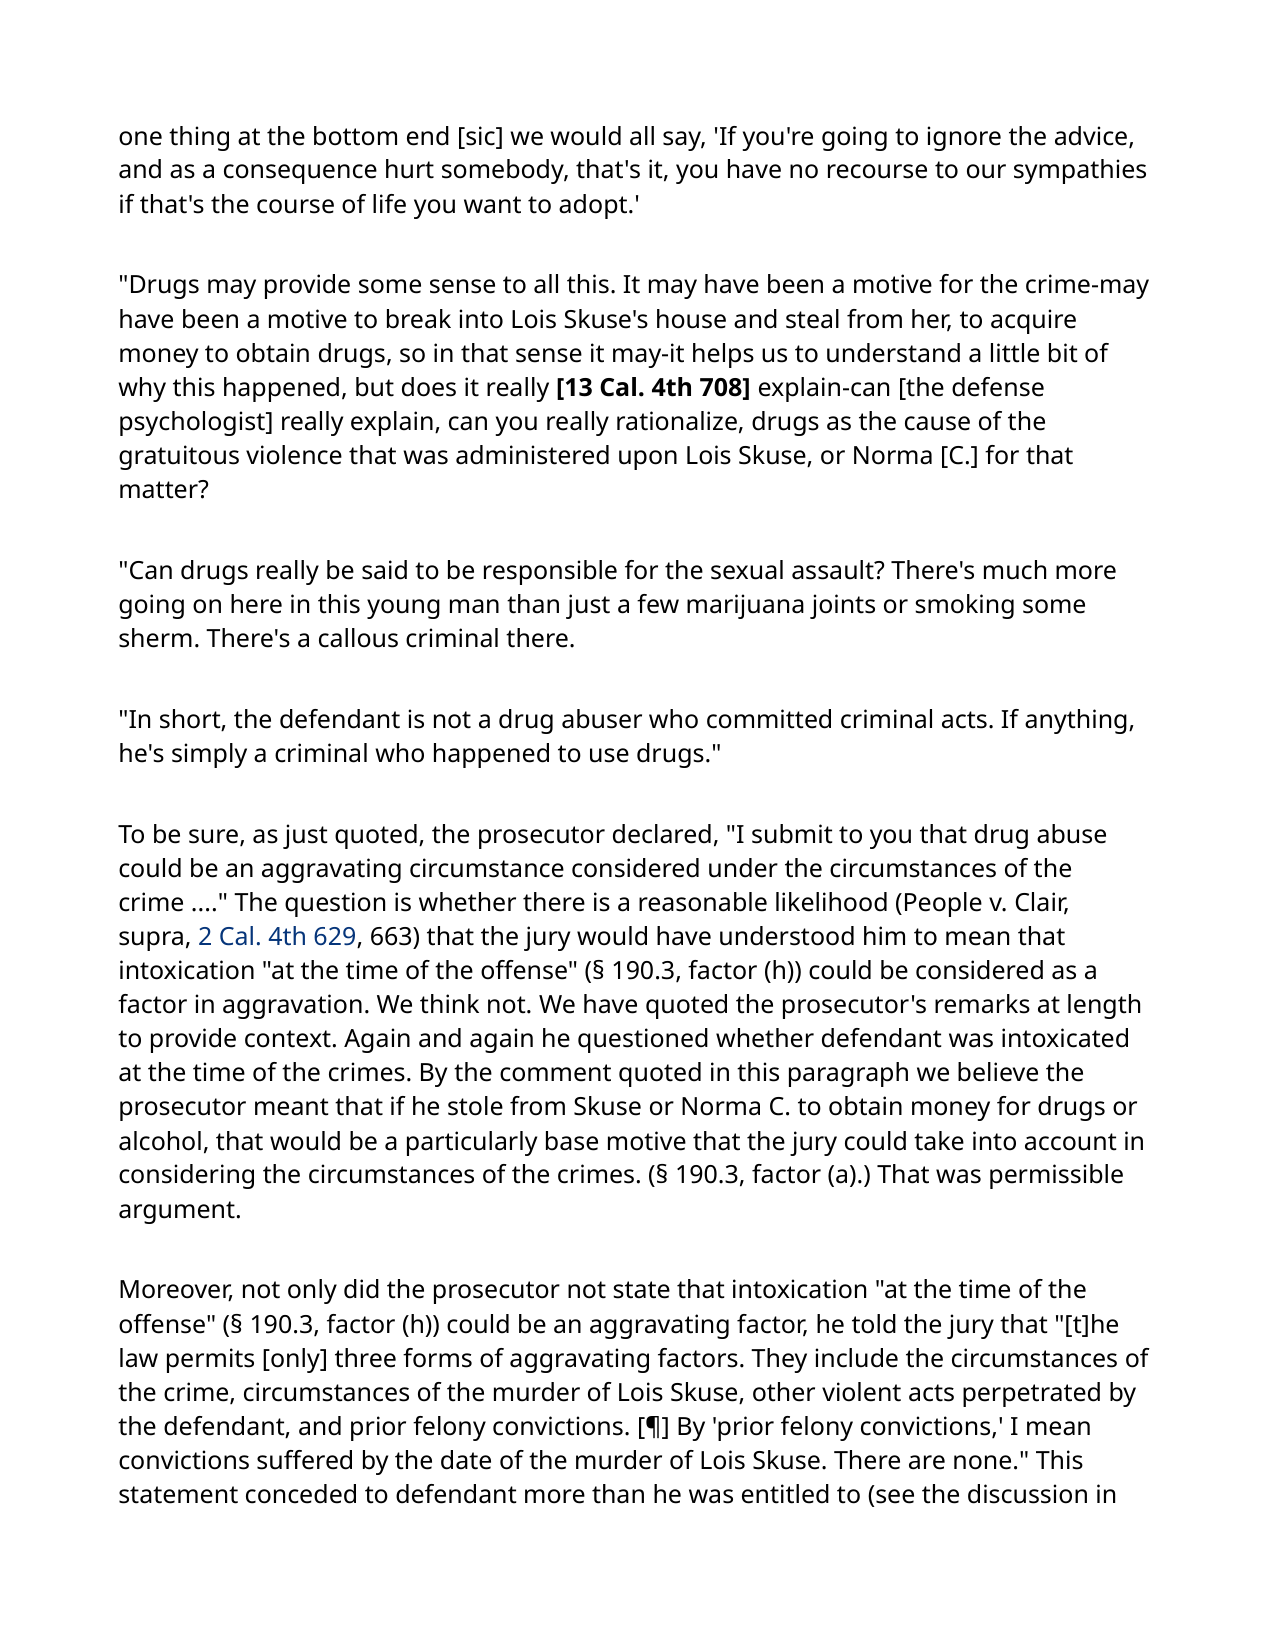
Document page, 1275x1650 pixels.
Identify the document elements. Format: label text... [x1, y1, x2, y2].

text "Can drugs really be said to be responsible for the sexual assault? There's much more going on here in this young man than just a few marijuana joints or smoking some sherm. There's a callous criminal there. [118, 552, 1157, 655]
text Moreover, not only did the prosecutor not state that intoxication "at the time of the offense" (§ 190.3, factor (h)) could be an aggravating factor, he told the jury that "[t]he law permits [only] three forms of aggravating factors. They include the circumstances of the crime, circumstances of the murder of Lois Skuse, other violent acts perpetrated by the defendant, and prior felony convictions. [¶] By 'prior felony convictions,' I mean convictions suffered by the date of the murder of Lois Skuse. There are none." This statement conceded to defendant more than he was entitled to (see the discussion in [118, 1272, 1157, 1511]
text To be sure, as just quoted, the prosecutor declared, "I submit to you that drug abuse could be an aggravating circumstance considered under the circumstances of the crime ...." The question is whether there is a reasonable likelihood (People v. Clair, supra, 2 Cal. 4th 629, 663) that the jury would have understood him to mean that intoxication "at the time of the offense" (§ 190.3, factor (h)) could be considered as a factor in aggravation. We think not. We have quoted the prosecutor's remarks at length to provide context. Again and again he questioned whether defendant was intoxicated at the time of the crimes. By the comment quoted in this paragraph we believe the prosecutor meant that if he stole from Skuse or Norma C. to obtain money for drugs or alcohol, that would be a particularly base motive that the jury could take into account in considering the circumstances of the crimes. (§ 190.3, factor (a).) That was permissible argument. [118, 817, 1157, 1225]
text "In short, the defendant is not a drug abuser who committed criminal acts. If anything, he's simply a criminal who happened to use drugs." [118, 702, 1157, 770]
text one thing at the bottom end [sic] we would all say, 'If you're going to ignore the advice, and as a consequence hurt somebody, that's it, you have no recourse to our sympathies if that's the course of life you want to adopt.' [118, 118, 1157, 220]
text "Drugs may provide some sense to all this. It may have been a motive for the crime-may have been a motive to break into Lois Skuse's house and steal from her, to acquire money to obtain drugs, so in that sense it may-it helps us to understand a little bit of why this happened, but does it really [13 Cal. 4th 708] explain-can [the defense psychologist] really explain, can you really rationalize, drugs as the cause of the gratuitous violence that was administered upon Lois Skuse, or Norma [C.] for that matter? [118, 267, 1157, 506]
